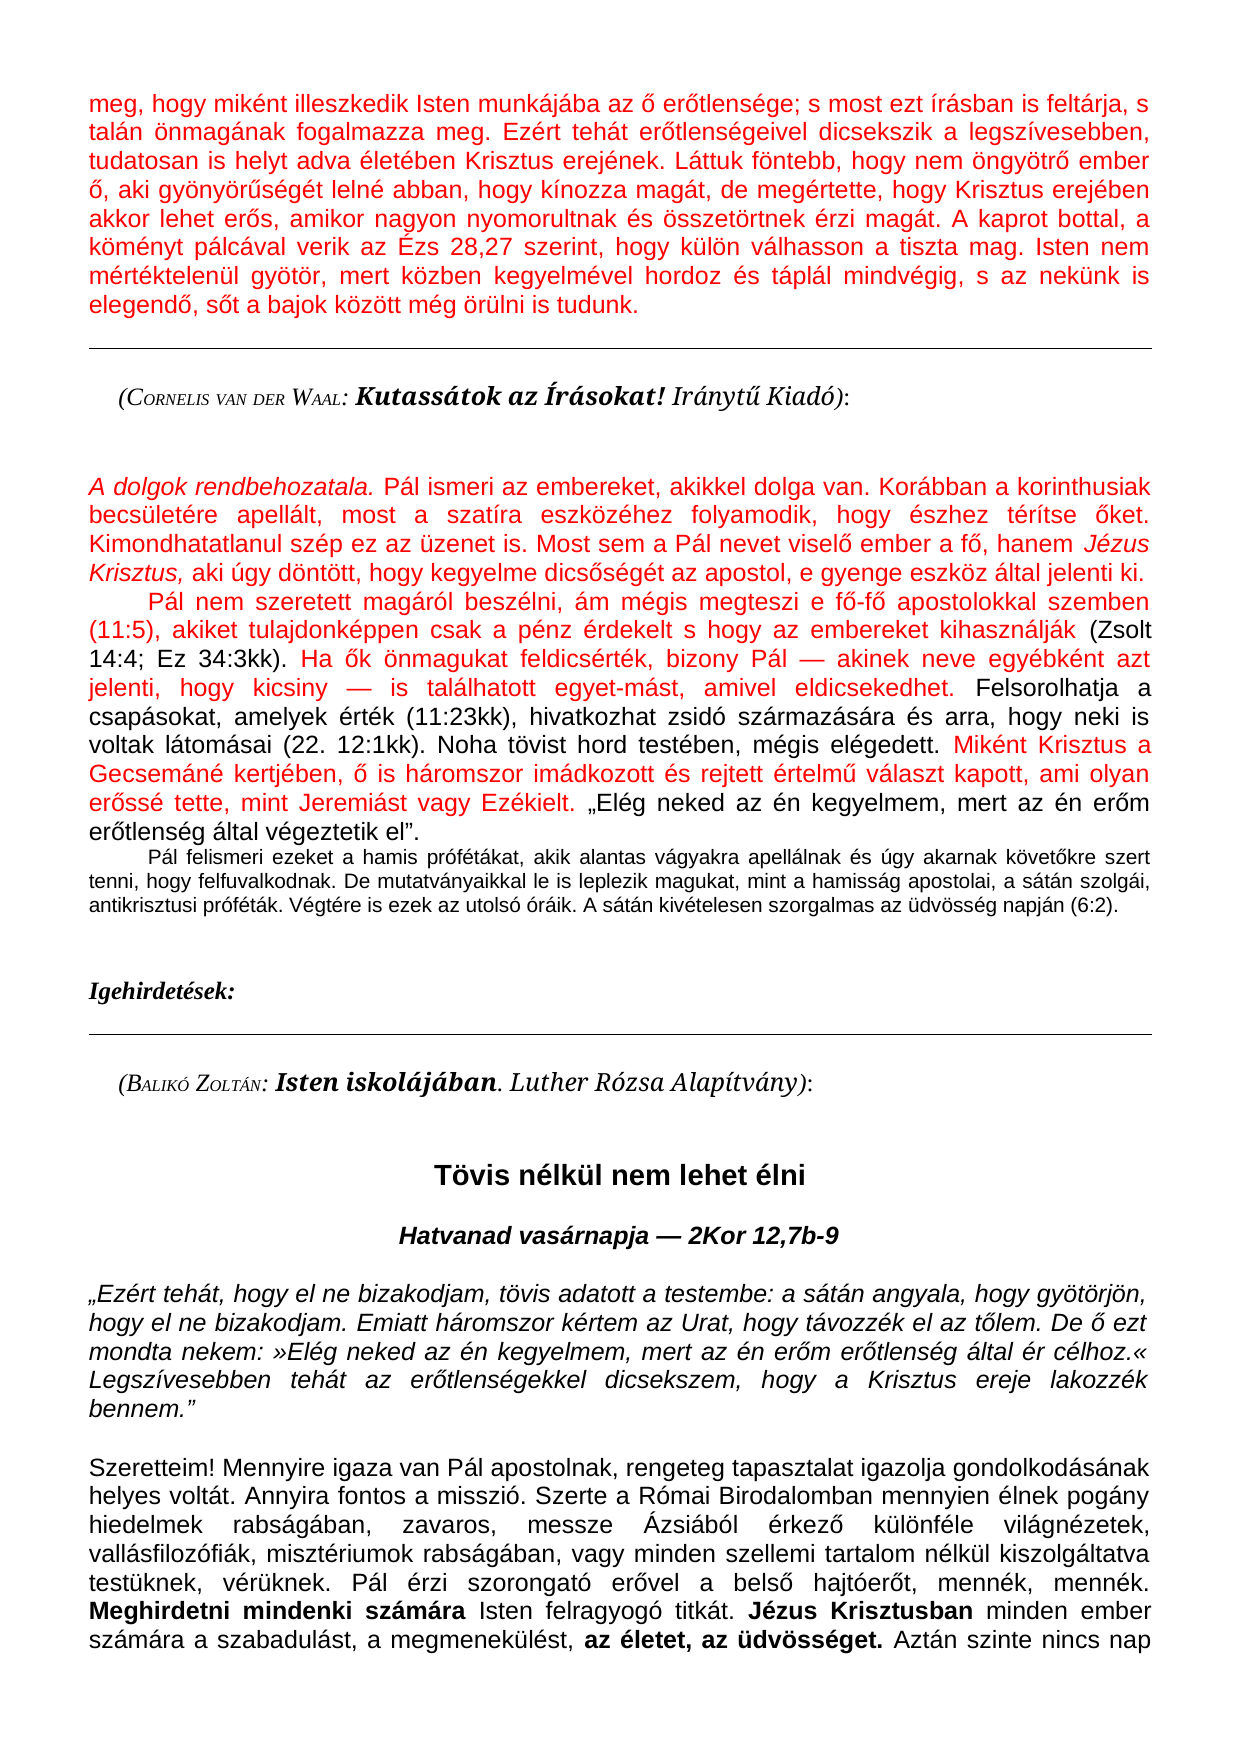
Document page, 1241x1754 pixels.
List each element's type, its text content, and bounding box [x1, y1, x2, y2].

text Tövis nélkül nem lehet élni [88, 1158, 1152, 1192]
text (Balikó Zoltán: Isten iskolájában. Luther Rózsa Alapítvány): [88, 1035, 1152, 1128]
text Hatvanad vasárnapja — 2Kor 12,7b-9 [88, 1221, 1152, 1250]
text (Cornelis van der Waal: Kutassátok az Írásokat! Iránytű Kiadó): [88, 349, 1152, 442]
text „Ezért tehát, hogy el ne bizakodjam, tövis adatott a testembe: a sátán angyala, hogy gyötörjön, hogy el ne bizakodjam. Emiatt háromszor kértem az Urat, hogy távozzék el az tőlem. De ő ezt mondta nekem: »Elég neked az én kegyelmem, mert az én erőm erőtlenség által ér célhoz.« Legszívesebben tehát az erőtlenségekkel dicsekszem, hogy a Krisztus ereje lakozzék bennem.” [88, 1279, 1152, 1423]
text A dolgok rendbehozatala. Pál ismeri az embereket, akikkel dolga van. Korábban a korinthusiak becsületére apellált, most a szatíra eszközéhez folyamodik, hogy észhez térítse őket. Kimondhatatlanul szép ez az üzenet is. Most sem a Pál nevet viselő ember a fő, hanem Jézus Krisztus, aki úgy döntött, hogy kegyelme dicsőségét az apostol, e gyenge eszköz által jelenti ki. [88, 471, 1152, 586]
text Pál felismeri ezeket a hamis prófétákat, akik alantas vágyakra apellálnak és úgy akarnak követőkre szert tenni, hogy felfuvalkodnak. De mutatványaikkal le is leplezik magukat, mint a hamisság apostolai, a sátán szolgái, antikrisztusi próféták. Végtére is ezek az utolsó óráik. A sátán kivételesen szorgalmas az üdvösség napján (6:2). [88, 845, 1152, 917]
text Szeretteim! Mennyire igaza van Pál apostolnak, rengeteg tapasztalat igazolja gondolkodásának helyes voltát. Annyira fontos a misszió. Szerte a Római Birodalomban mennyien élnek pogány hiedelmek rabságában, zavaros, messze Ázsiából érkező különféle világnézetek, vallásfilozófiák, misztériumok rabságában, vagy minden szellemi tartalom nélkül kiszolgáltatva testüknek, vérüknek. Pál érzi szorongató erővel a belső hajtóerőt, mennék, mennék. Meghirdetni mindenki számára Isten felragyogó titkát. Jézus Krisztusban minden ember számára a szabadulást, a megmenekülést, az életet, az üdvösséget. Aztán szinte nincs nap [88, 1452, 1152, 1654]
text Pál nem szeretett magáról beszélni, ám mégis megteszi e fő-fő apostolokkal szemben (11:5), akiket tulajdonképpen csak a pénz érdekelt s hogy az embereket kihasználják (Zsolt 14:4; Ez 34:3kk). Ha ők önmagukat feldicsérték, bizony Pál — akinek neve egyébként azt jelenti, hogy kicsiny — is találhatott egyet-mást, amivel eldicsekedhet. Felsorolhatja a csapásokat, amelyek érték (11:23kk), hivatkozhat zsidó származására és arra, hogy neki is voltak látomásai (22. 12:1kk). Noha tövist hord testében, mégis elégedett. Miként Krisztus a Gecsemáné kertjében, ő is háromszor imádkozott és rejtett értelmű választ kapott, ami olyan erőssé tette, mint Jeremiást vagy Ezékielt. „Elég neked az én kegyelmem, mert az én erőm erőtlenség által végeztetik el”. [88, 586, 1152, 845]
text meg, hogy miként illeszkedik Isten munkájába az ő erőtlensége; s most ezt írásban is feltárja, s talán önmagának fogalmazza meg. Ezért tehát erőtlenségeivel dicsekszik a legszívesebben, tudatosan is helyt adva életében Krisztus erejének. Láttuk föntebb, hogy nem öngyötrő ember ő, aki gyönyörűségét lelné abban, hogy kínozza magát, de megértette, hogy Krisztus erejében akkor lehet erős, amikor nagyon nyomorultnak és összetörtnek érzi magát. A kaprot bottal, a köményt pálcával verik az Ézs 28,27 szerint, hogy külön válhasson a tiszta mag. Isten nem mértéktelenül gyötör, mert közben kegyelmével hordoz és táplál mindvégig, s az nekünk is elegendő, sőt a bajok között még örülni is tudunk. [88, 88, 1152, 318]
text Igehirdetések: [88, 976, 1152, 1005]
